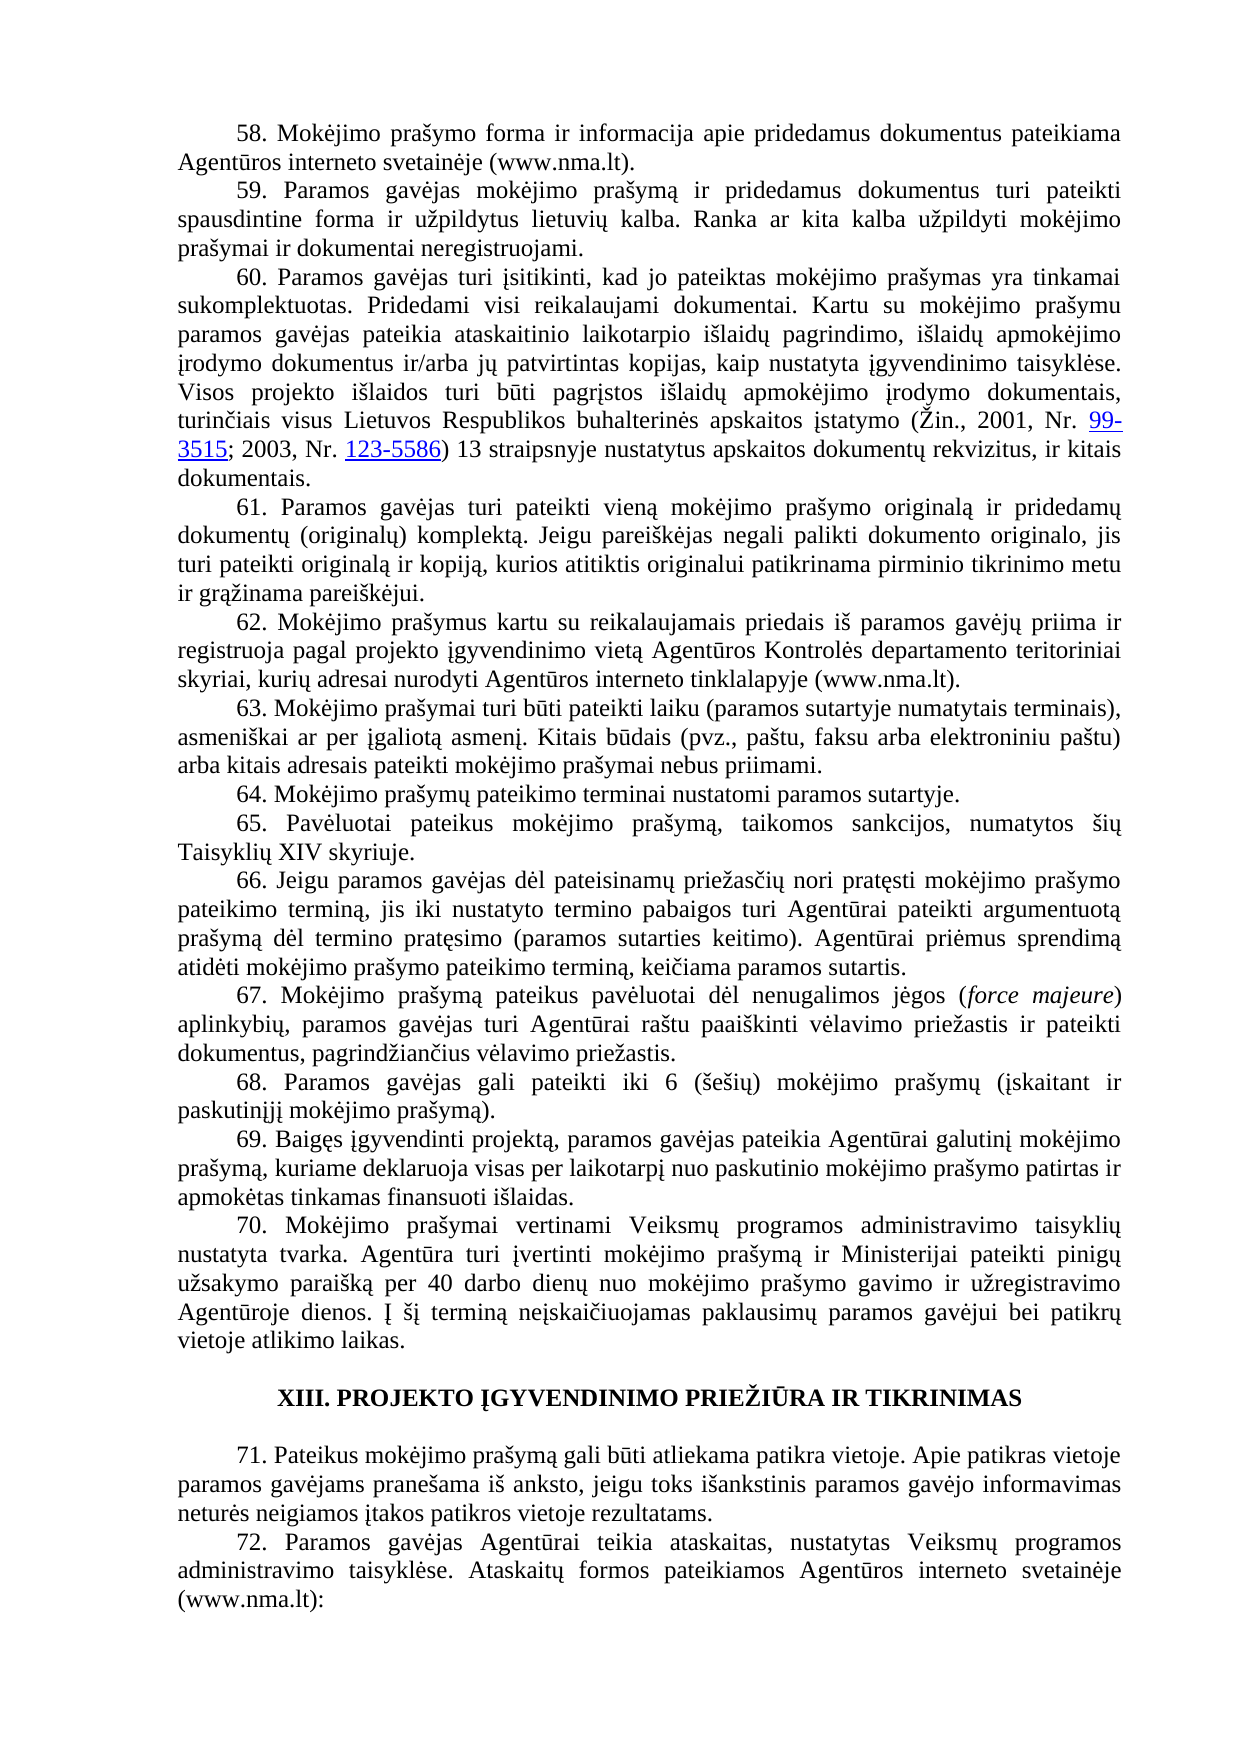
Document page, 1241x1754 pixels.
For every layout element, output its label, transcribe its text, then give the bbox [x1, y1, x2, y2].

text 71. Pateikus mokėjimo prašymą gali būti atliekama patikra vietoje. Apie patikras vietoje paramos gavėjams pranešama iš anksto, jeigu toks išankstinis paramos gavėjo informavimas neturės neigiamos įtakos patikros vietoje rezultatams. [177, 1441, 1122, 1527]
text 59. Paramos gavėjas mokėjimo prašymą ir pridedamus dokumentus turi pateikti spausdintine forma ir užpildytus lietuvių kalba. Ranka ar kita kalba užpildyti mokėjimo prašymai ir dokumentai neregistruojami. [177, 176, 1122, 262]
text 65. Pavėluotai pateikus mokėjimo prašymą, taikomos sankcijos, numatytos šių Taisyklių XIV skyriuje. [177, 808, 1122, 866]
text 67. Mokėjimo prašymą pateikus pavėluotai dėl nenugalimos jėgos (force majeure) aplinkybių, paramos gavėjas turi Agentūrai raštu paaiškinti vėlavimo priežastis ir pateikti dokumentus, pagrindžiančius vėlavimo priežastis. [177, 981, 1122, 1067]
text 64. Mokėjimo prašymų pateikimo terminai nustatomi paramos sutartyje. [177, 779, 1122, 808]
text 68. Paramos gavėjas gali pateikti iki 6 (šešių) mokėjimo prašymų (įskaitant ir paskutinįjį mokėjimo prašymą). [177, 1067, 1122, 1124]
text 61. Paramos gavėjas turi pateikti vieną mokėjimo prašymo originalą ir pridedamų dokumentų (originalų) komplektą. Jeigu pareiškėjas negali palikti dokumento originalo, jis turi pateikti originalą ir kopiją, kurios atitiktis originalui patikrinama pirminio tikrinimo metu ir grąžinama pareiškėjui. [177, 492, 1122, 607]
text 66. Jeigu paramos gavėjas dėl pateisinamų priežasčių nori pratęsti mokėjimo prašymo pateikimo terminą, jis iki nustatyto termino pabaigos turi Agentūrai pateikti argumentuotą prašymą dėl termino pratęsimo (paramos sutarties keitimo). Agentūrai priėmus sprendimą atidėti mokėjimo prašymo pateikimo terminą, keičiama paramos sutartis. [177, 866, 1122, 981]
text 63. Mokėjimo prašymai turi būti pateikti laiku (paramos sutartyje numatytais terminais), asmeniškai ar per įgaliotą asmenį. Kitais būdais (pvz., paštu, faksu arba elektroniniu paštu) arba kitais adresais pateikti mokėjimo prašymai nebus priimami. [177, 693, 1122, 779]
text 72. Paramos gavėjas Agentūrai teikia ataskaitas, nustatytas Veiksmų programos administravimo taisyklėse. Ataskaitų formos pateikiamos Agentūros interneto svetainėje (www.nma.lt): [177, 1527, 1122, 1613]
text 60. Paramos gavėjas turi įsitikinti, kad jo pateiktas mokėjimo prašymas yra tinkamai sukomplektuotas. Pridedami visi reikalaujami dokumentai. Kartu su mokėjimo prašymu paramos gavėjas pateikia ataskaitinio laikotarpio išlaidų pagrindimo, išlaidų apmokėjimo įrodymo dokumentus ir/arba jų patvirtintas kopijas, kaip nustatyta įgyvendinimo taisyklėse. Visos projekto išlaidos turi būti pagrįstos išlaidų apmokėjimo įrodymo dokumentais, turinčiais visus Lietuvos Respublikos buhalterinės apskaitos įstatymo (Žin., 2001, Nr. 99-3515; 2003, Nr. 123-5586) 13 straipsnyje nustatytus apskaitos dokumentų rekvizitus, ir kitais dokumentais. [177, 262, 1122, 492]
text XIII. PROJEKTO ĮGYVENDINIMO PRIEŽIŪRA IR TIKRINIMAS [177, 1383, 1122, 1412]
text 70. Mokėjimo prašymai vertinami Veiksmų programos administravimo taisyklių nustatyta tvarka. Agentūra turi įvertinti mokėjimo prašymą ir Ministerijai pateikti pinigų užsakymo paraišką per 40 darbo dienų nuo mokėjimo prašymo gavimo ir užregistravimo Agentūroje dienos. Į šį terminą neįskaičiuojamas paklausimų paramos gavėjui bei patikrų vietoje atlikimo laikas. [177, 1211, 1122, 1354]
text 62. Mokėjimo prašymus kartu su reikalaujamais priedais iš paramos gavėjų priima ir registruoja pagal projekto įgyvendinimo vietą Agentūros Kontrolės departamento teritoriniai skyriai, kurių adresai nurodyti Agentūros interneto tinklalapyje (www.nma.lt). [177, 607, 1122, 693]
text 69. Baigęs įgyvendinti projektą, paramos gavėjas pateikia Agentūrai galutinį mokėjimo prašymą, kuriame deklaruoja visas per laikotarpį nuo paskutinio mokėjimo prašymo patirtas ir apmokėtas tinkamas finansuoti išlaidas. [177, 1124, 1122, 1211]
text 58. Mokėjimo prašymo forma ir informacija apie pridedamus dokumentus pateikiama Agentūros interneto svetainėje (www.nma.lt). [177, 118, 1122, 176]
